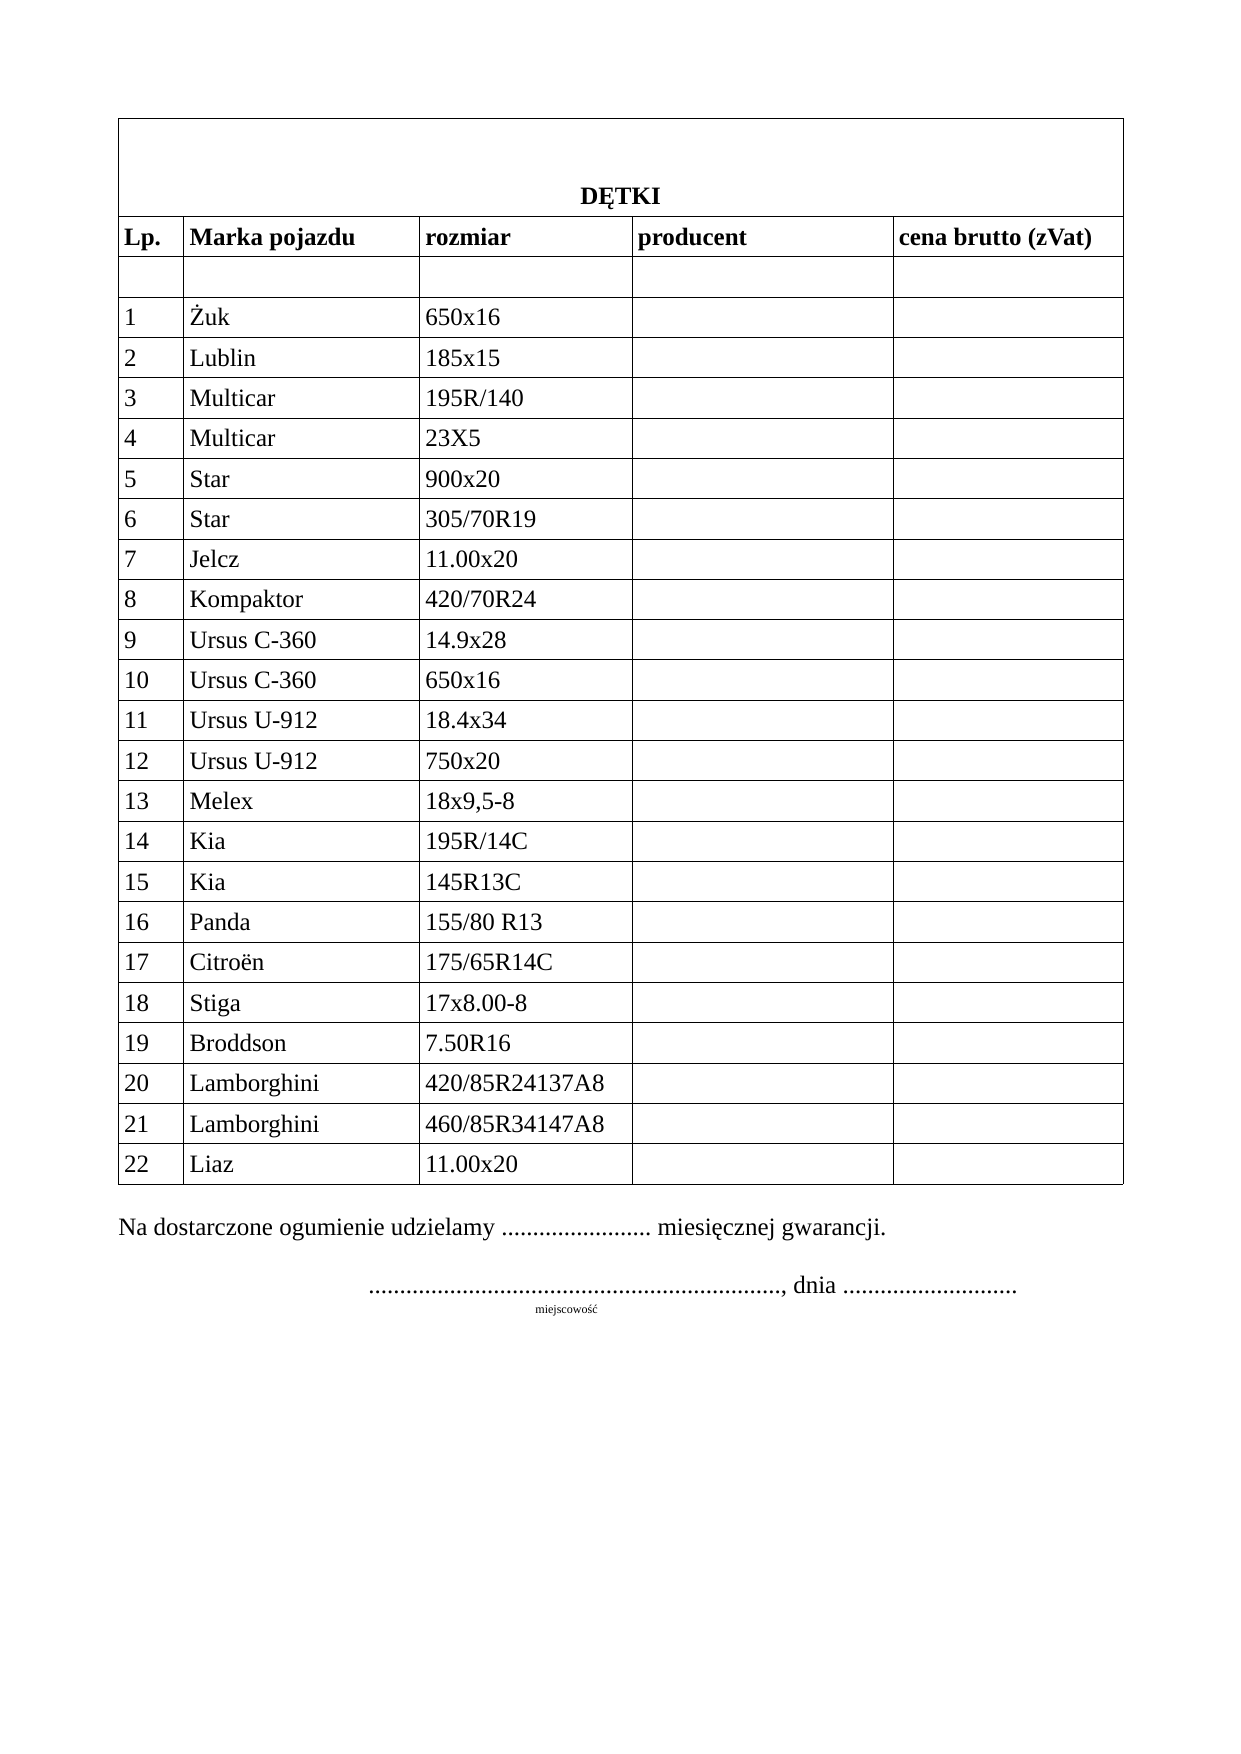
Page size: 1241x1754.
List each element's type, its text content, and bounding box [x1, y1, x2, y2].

table_cell [894, 338, 1123, 377]
table_cell [894, 741, 1123, 780]
table_cell 14.9x28 [420, 620, 632, 659]
table_cell 11.00x20 [420, 540, 632, 579]
table_cell [894, 298, 1123, 337]
table_cell [633, 499, 893, 538]
text miejscowość [118, 1298, 1122, 1327]
table_cell 17x8.00-8 [420, 983, 632, 1022]
table_cell [633, 378, 893, 417]
table_cell Melex [184, 781, 419, 821]
table_cell Ursus C-360 [184, 660, 419, 700]
table_cell Multicar [184, 378, 419, 417]
table_cell [633, 540, 893, 579]
table_cell [633, 257, 893, 297]
table_cell [633, 822, 893, 861]
table_cell 23X5 [420, 419, 632, 458]
table_cell 7.50R16 [420, 1023, 632, 1062]
table_cell Liaz [184, 1144, 419, 1183]
table_cell 21 [119, 1104, 183, 1143]
table_cell Star [184, 459, 419, 498]
table_cell Żuk [184, 298, 419, 337]
table_cell [894, 902, 1123, 942]
table_cell [894, 1104, 1123, 1143]
table_cell 18 [119, 983, 183, 1022]
table_cell 22 [119, 1144, 183, 1183]
table_cell [894, 499, 1123, 538]
table_cell [894, 701, 1123, 740]
table_cell Citroën [184, 943, 419, 982]
table_cell 420/70R24 [420, 580, 632, 619]
table_cell Ursus C-360 [184, 620, 419, 659]
table_cell [633, 660, 893, 700]
table_cell 5 [119, 459, 183, 498]
table_cell [633, 1064, 893, 1103]
table_cell [633, 741, 893, 780]
table_cell [894, 943, 1123, 982]
table_cell 14 [119, 822, 183, 861]
table_cell 13 [119, 781, 183, 821]
table_cell 18.4x34 [420, 701, 632, 740]
table_cell [894, 1023, 1123, 1062]
table_cell 12 [119, 741, 183, 780]
table_cell cena brutto (zVat) [894, 217, 1123, 256]
table_cell [894, 983, 1123, 1022]
table_cell 4 [119, 419, 183, 458]
table_cell [633, 620, 893, 659]
table_cell [633, 459, 893, 498]
table_cell [633, 580, 893, 619]
table_cell Broddson [184, 1023, 419, 1062]
table_cell 3 [119, 378, 183, 417]
table_cell 305/70R19 [420, 499, 632, 538]
table_cell [184, 257, 419, 297]
table_cell [633, 701, 893, 740]
table_cell [894, 1144, 1123, 1183]
table_cell [633, 943, 893, 982]
table_cell 155/80 R13 [420, 902, 632, 942]
table_cell Star [184, 499, 419, 538]
table_cell [633, 1023, 893, 1062]
table_cell 195R/14C [420, 822, 632, 861]
table_cell [894, 257, 1123, 297]
table_cell 19 [119, 1023, 183, 1062]
table_cell [894, 540, 1123, 579]
table_cell [894, 620, 1123, 659]
table_cell Multicar [184, 419, 419, 458]
table_cell 10 [119, 660, 183, 700]
table_cell [633, 902, 893, 942]
table_cell 7 [119, 540, 183, 579]
table_cell 900x20 [420, 459, 632, 498]
table_cell Panda [184, 902, 419, 942]
table_cell DĘTKI [119, 119, 1123, 216]
table_cell 145R13C [420, 862, 632, 901]
table_cell 17 [119, 943, 183, 982]
table_cell 11 [119, 701, 183, 740]
table_cell Marka pojazdu [184, 217, 419, 256]
table_cell producent [633, 217, 893, 256]
table_cell 2 [119, 338, 183, 377]
table_cell [894, 660, 1123, 700]
table_cell Lamborghini [184, 1104, 419, 1143]
table_cell [894, 862, 1123, 901]
table_cell 650x16 [420, 298, 632, 337]
table_cell Lamborghini [184, 1064, 419, 1103]
table_cell 16 [119, 902, 183, 942]
table_cell [894, 781, 1123, 821]
table_cell 11.00x20 [420, 1144, 632, 1183]
table_cell Kia [184, 822, 419, 861]
table_cell [894, 459, 1123, 498]
table_cell Kia [184, 862, 419, 901]
table_cell 420/85R24137A8 [420, 1064, 632, 1103]
table_cell 18x9,5-8 [420, 781, 632, 821]
table_cell rozmiar [420, 217, 632, 256]
table_cell Kompaktor [184, 580, 419, 619]
table_cell [633, 419, 893, 458]
table_cell Ursus U-912 [184, 741, 419, 780]
table_cell 1 [119, 298, 183, 337]
table_cell 20 [119, 1064, 183, 1103]
table_cell [633, 298, 893, 337]
table_cell 6 [119, 499, 183, 538]
table_cell [894, 580, 1123, 619]
table_cell 175/65R14C [420, 943, 632, 982]
table_cell Stiga [184, 983, 419, 1022]
table_cell [633, 1104, 893, 1143]
text .................................................................., dnia ............................ [118, 1270, 1122, 1298]
table_cell 750x20 [420, 741, 632, 780]
table_cell [633, 862, 893, 901]
table_cell [119, 257, 183, 297]
table_cell 460/85R34147A8 [420, 1104, 632, 1143]
table_cell [894, 378, 1123, 417]
table_cell Jelcz [184, 540, 419, 579]
table_cell 9 [119, 620, 183, 659]
table_cell Lp. [119, 217, 183, 256]
table_cell [894, 822, 1123, 861]
table_cell 15 [119, 862, 183, 901]
table_cell 195R/140 [420, 378, 632, 417]
table_cell Lublin [184, 338, 419, 377]
table_cell [633, 983, 893, 1022]
table_cell [894, 1064, 1123, 1103]
table_cell 8 [119, 580, 183, 619]
text Na dostarczone ogumienie udzielamy ........................ miesięcznej gwarancji. [118, 1212, 1122, 1241]
table_cell [633, 338, 893, 377]
table_cell 185x15 [420, 338, 632, 377]
table_cell 650x16 [420, 660, 632, 700]
table_cell [633, 1144, 893, 1183]
table_cell Ursus U-912 [184, 701, 419, 740]
table_cell [420, 257, 632, 297]
table_cell [894, 419, 1123, 458]
table_cell [633, 781, 893, 821]
